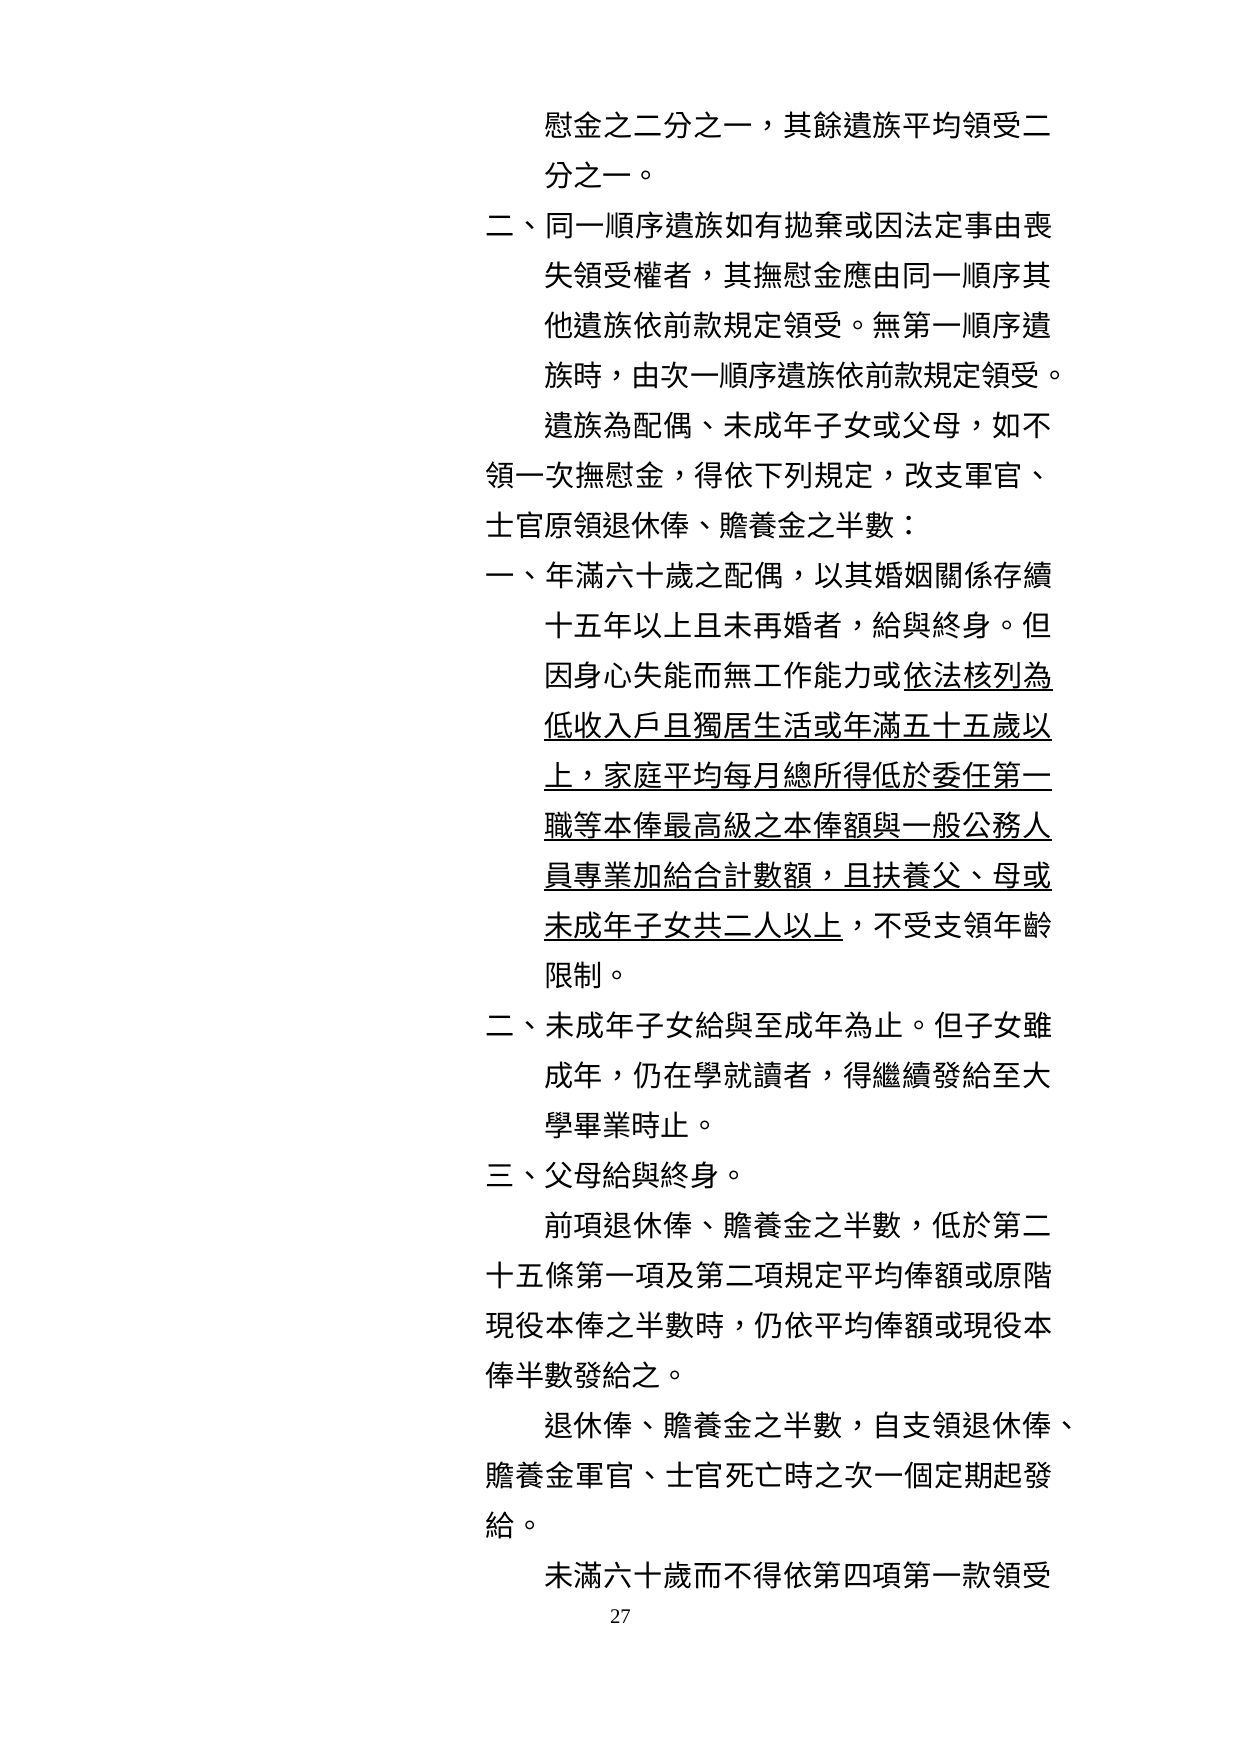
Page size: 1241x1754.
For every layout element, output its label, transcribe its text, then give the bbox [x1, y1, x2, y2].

text 前項退休俸、贍養金之半數，低於第二十五條第一項及第二項規定平均俸額或原階現役本俸之半數時，仍依平均俸額或現役本俸半數發給之。 [486, 1196, 1053, 1396]
text 二、未成年子女給與至成年為止。但子女雖成年，仍在學就讀者，得繼續發給至大學畢業時止。 [486, 996, 1053, 1146]
text 慰金之二分之一，其餘遺族平均領受二分之一。 [486, 96, 1053, 196]
text 一、年滿六十歲之配偶，以其婚姻關係存續十五年以上且未再婚者，給與終身。但因身心失能而無工作能力或依法核列為低收入戶且獨居生活或年滿五十五歲以上，家庭平均每月總所得低於委任第一職等本俸最高級之本俸額與一般公務人員專業加給合計數額，且扶養父、母或未成年子女共二人以上，不受支領年齡限制。 [486, 546, 1053, 996]
text 三、父母給與終身。 [486, 1146, 1053, 1196]
text 遺族為配偶、未成年子女或父母，如不領一次撫慰金，得依下列規定，改支軍官、士官原領退休俸、贍養金之半數： [486, 396, 1053, 546]
text 未滿六十歲而不得依第四項第一款領受 [486, 1546, 1053, 1596]
text 二、同一順序遺族如有拋棄或因法定事由喪失領受權者，其撫慰金應由同一順序其他遺族依前款規定領受。無第一順序遺族時，由次一順序遺族依前款規定領受。 [486, 196, 1053, 396]
text 退休俸、贍養金之半數，自支領退休俸、贍養金軍官、士官死亡時之次一個定期起發給。 [486, 1396, 1053, 1546]
